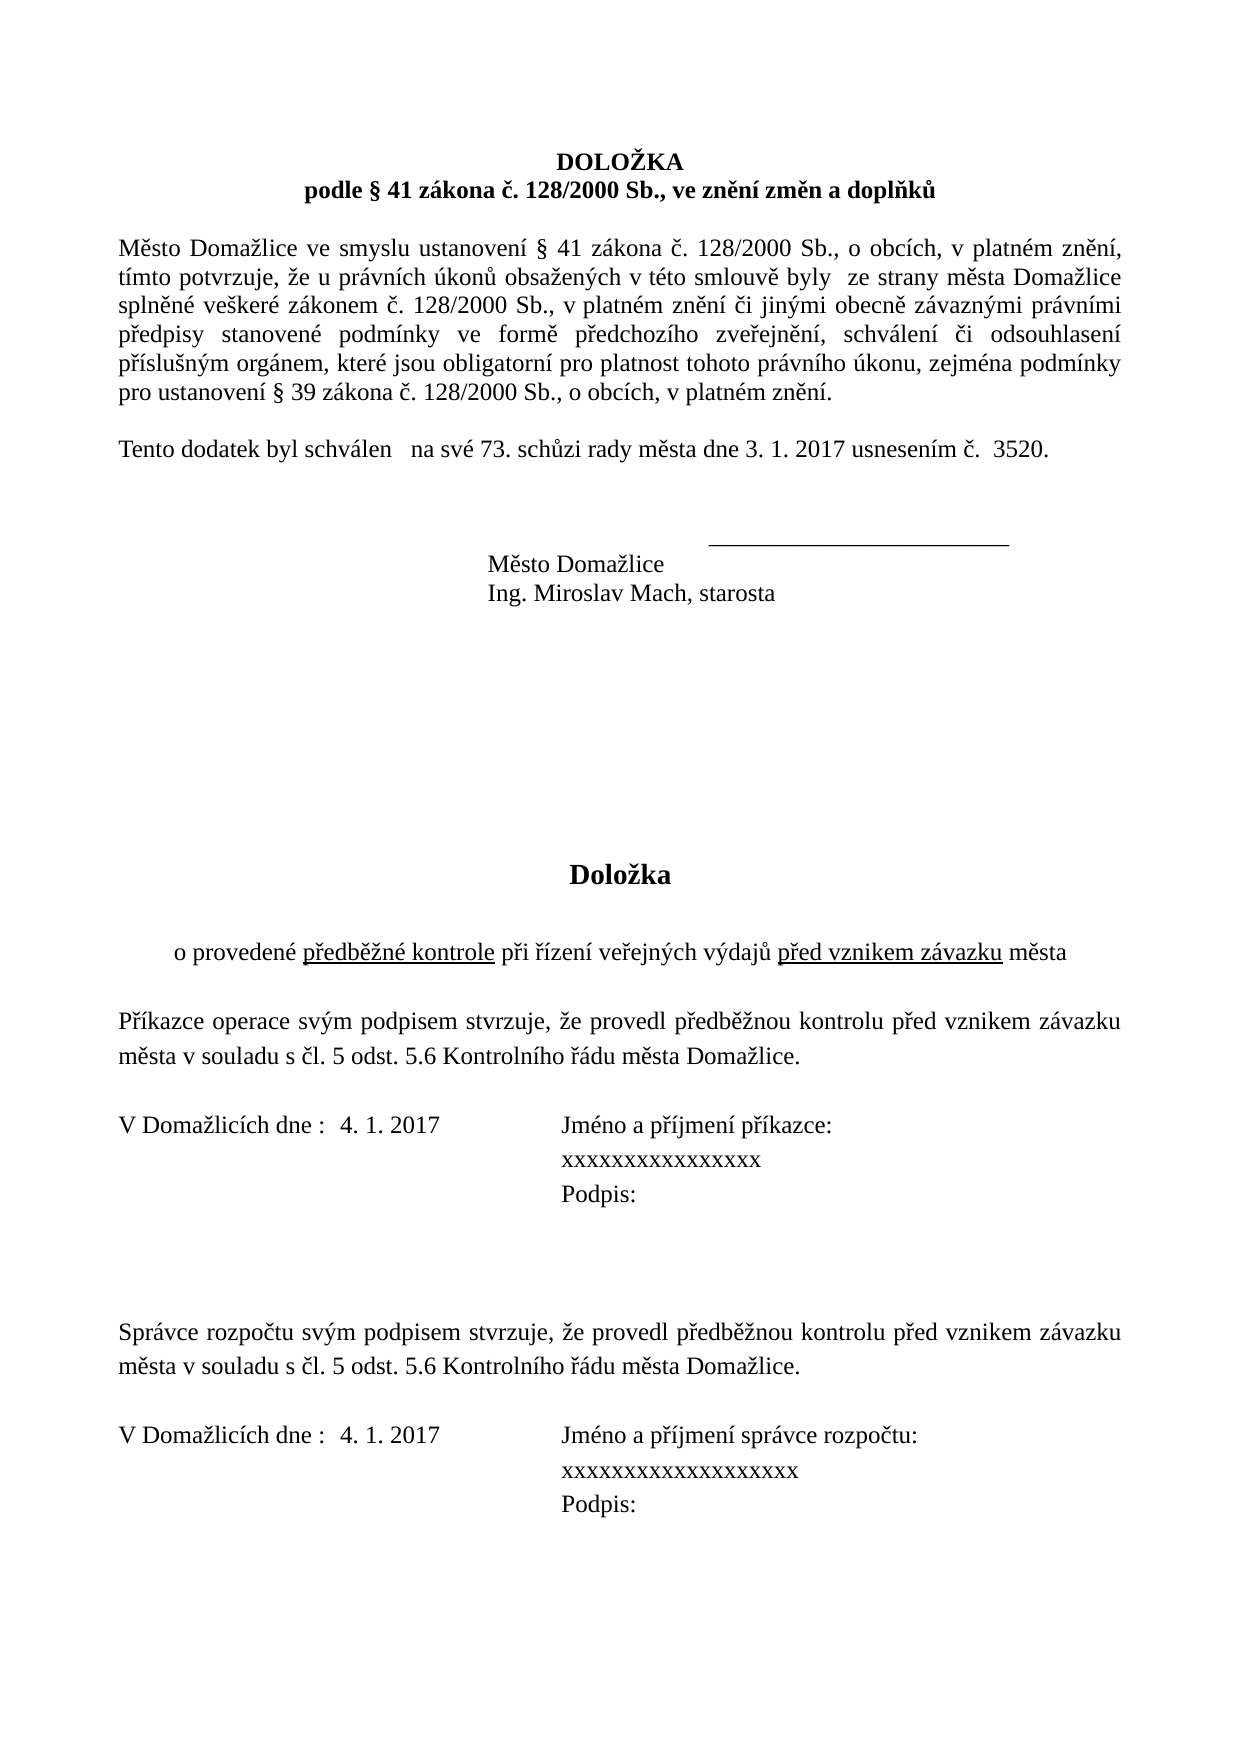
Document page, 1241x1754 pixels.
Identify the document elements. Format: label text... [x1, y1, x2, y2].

text Podpis: [118, 1179, 1122, 1208]
text Podpis: [118, 1489, 1122, 1518]
text DOLOŽKA [118, 147, 1122, 176]
text V Domažlicích dne : 4. 1. 2017 Jméno a příjmení příkazce: [118, 1110, 1122, 1139]
text xxxxxxxxxxxxxxxx [118, 1144, 1122, 1173]
text o provedené předběžné kontrole při řízení veřejných výdajů před vznikem závazku města [118, 937, 1122, 966]
text Příkazce operace svým podpisem stvrzuje, že provedl předběžnou kontrolu před vznikem závazku města v souladu s čl. 5 odst. 5.6 Kontrolního řádu města Domažlice. [118, 1006, 1122, 1070]
text xxxxxxxxxxxxxxxxxxx [118, 1455, 1122, 1483]
text V Domažlicích dne : 4. 1. 2017 Jméno a příjmení správce rozpočtu: [118, 1420, 1122, 1449]
text Správce rozpočtu svým podpisem stvrzuje, že provedl předběžnou kontrolu před vznikem závazku města v souladu s čl. 5 odst. 5.6 Kontrolního řádu města Domažlice. [118, 1317, 1122, 1380]
text Tento dodatek byl schválen na své 73. schůzi rady města dne 3. 1. 2017 usnesením č. 3520. [118, 434, 1122, 463]
text podle § 41 zákona č. 128/2000 Sb., ve znění změn a doplňků [118, 176, 1122, 204]
text Město Domažlice ve smyslu ustanovení § 41 zákona č. 128/2000 Sb., o obcích, v platném znění, tímto potvrzuje, že u právních úkonů obsažených v této smlouvě byly ze strany města Domažlice splněné veškeré zákonem č. 128/2000 Sb., v platném znění či jinými obecně závaznými právními předpisy stanovené podmínky ve formě předchozího zveřejnění, schválení či odsouhlasení příslušným orgánem, které jsou obligatorní pro platnost tohoto právního úkonu, zejména podmínky pro ustanovení § 39 zákona č. 128/2000 Sb., o obcích, v platném znění. [118, 233, 1122, 406]
text ________________________ [118, 492, 1122, 549]
text Město Domažlice [118, 549, 1122, 578]
text Doložka [118, 857, 1122, 891]
text Ing. Miroslav Mach, starosta [118, 578, 1122, 607]
